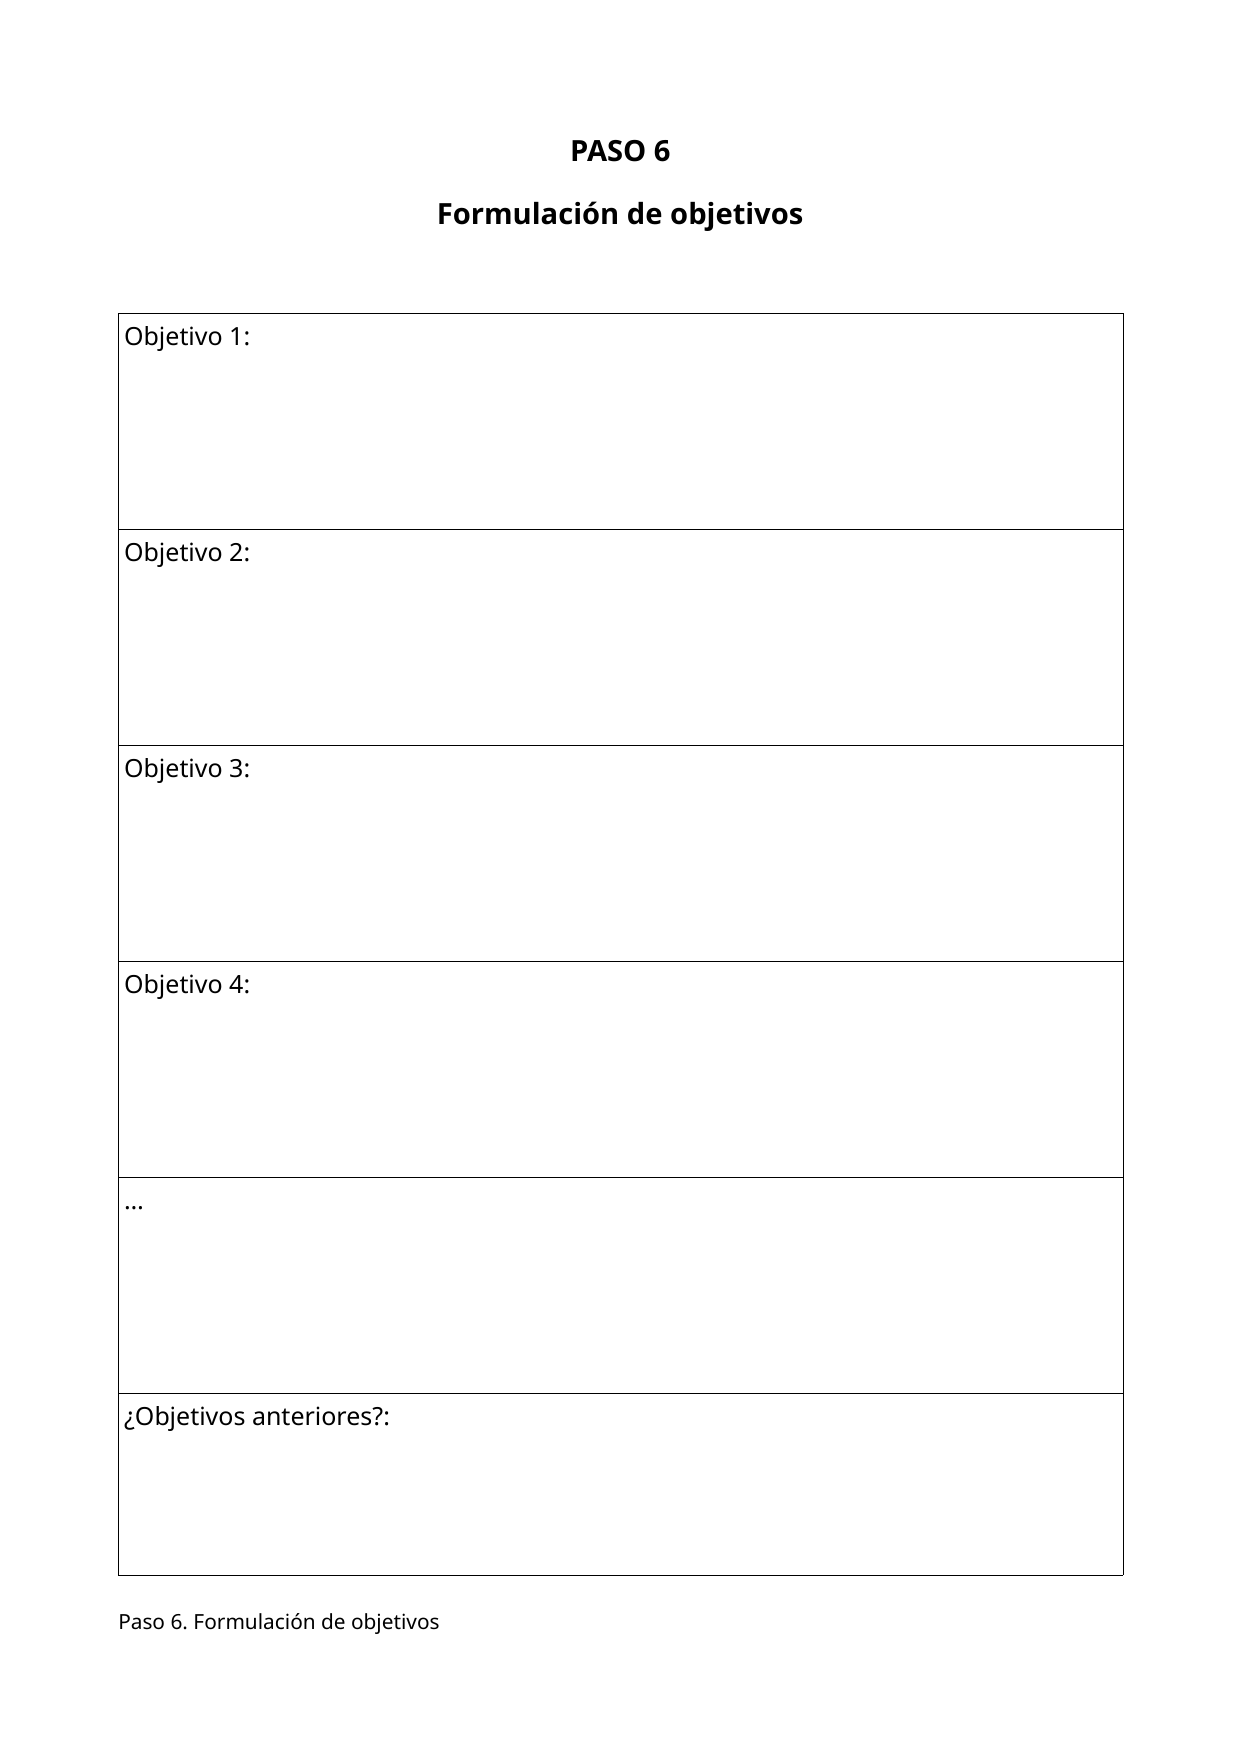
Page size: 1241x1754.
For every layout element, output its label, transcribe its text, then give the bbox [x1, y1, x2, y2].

text Formulación de objetivos [118, 193, 1122, 233]
table_cell Objetivo 2: [119, 530, 1123, 745]
text PASO 6 [118, 130, 1122, 170]
table_cell ¿Objetivos anteriores?: [119, 1394, 1123, 1575]
table_header Objetivo 1: [119, 314, 1123, 529]
table_cell Objetivo 4: [119, 962, 1123, 1177]
table_cell Objetivo 3: [119, 746, 1123, 961]
table_cell … [119, 1178, 1123, 1393]
